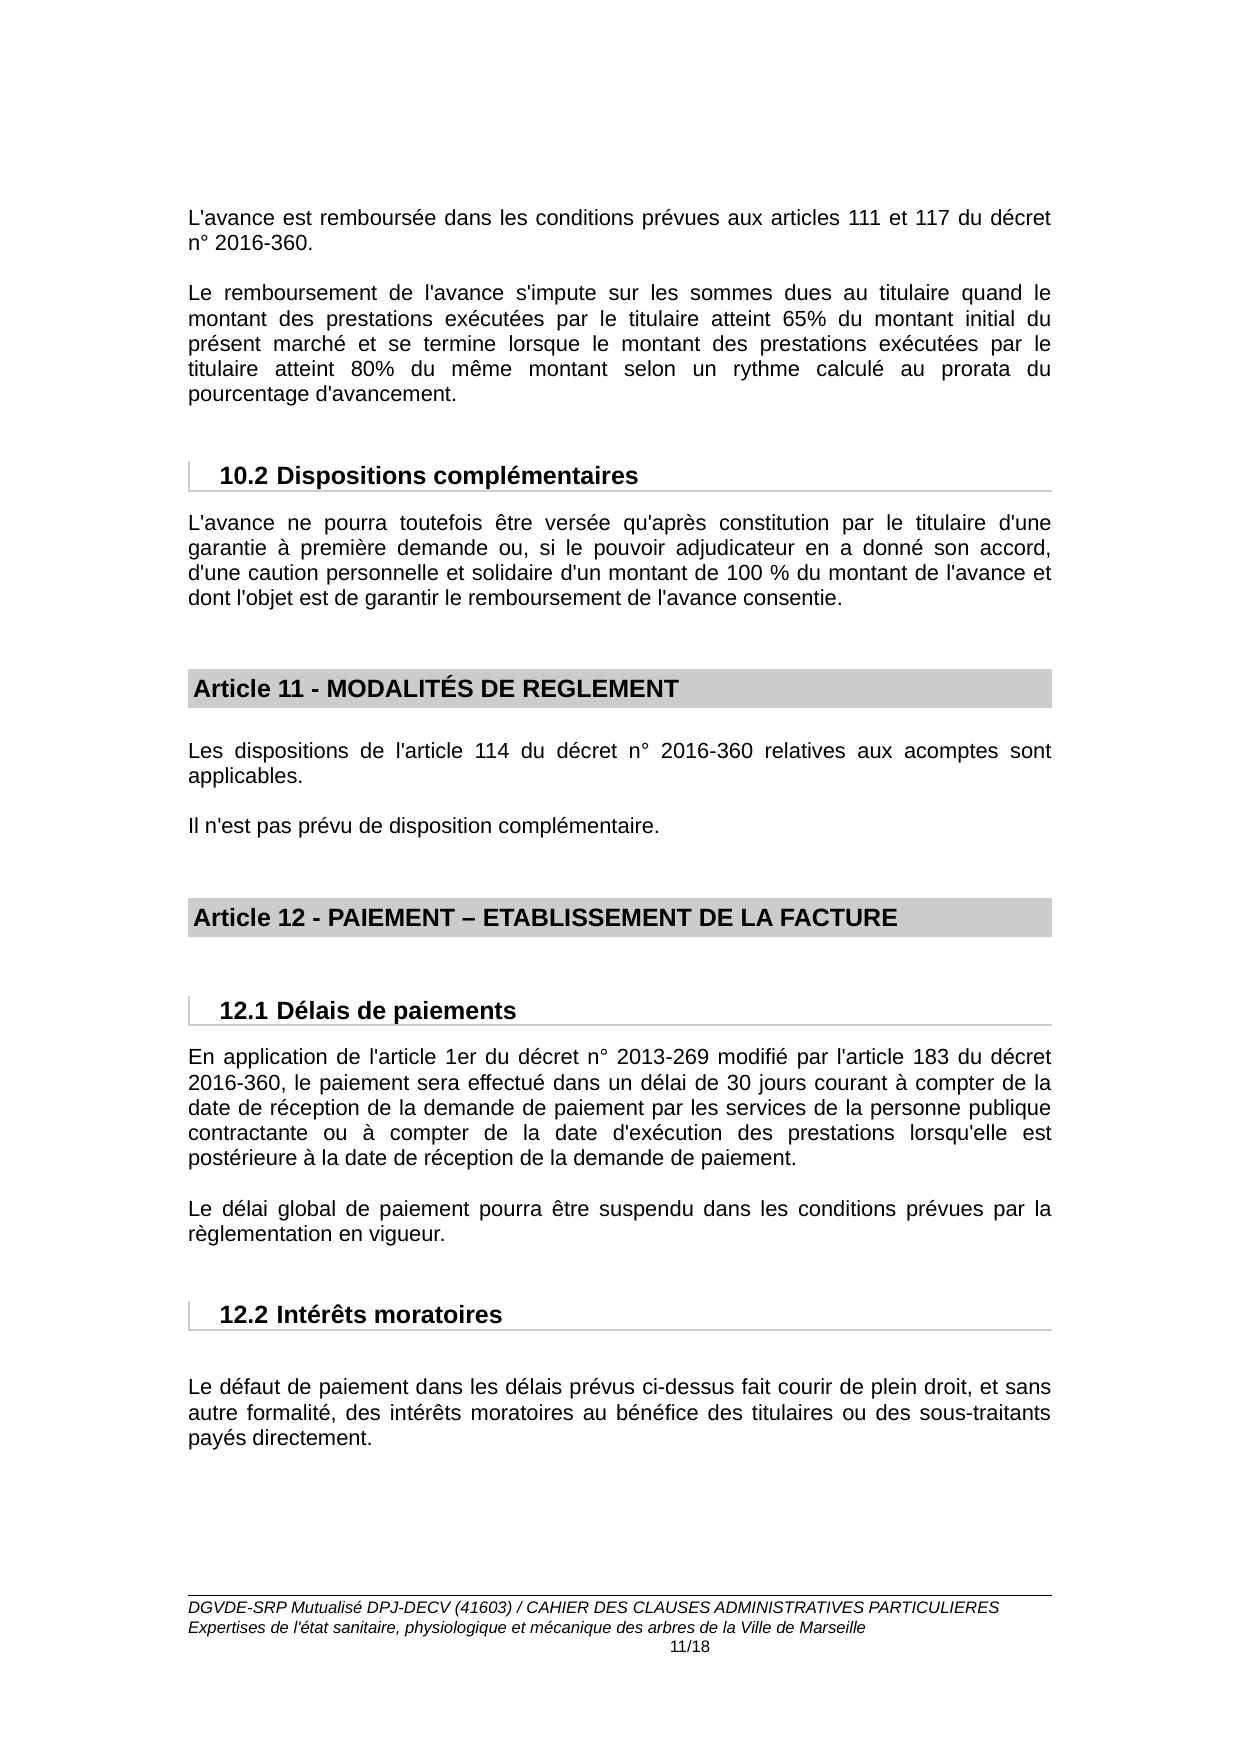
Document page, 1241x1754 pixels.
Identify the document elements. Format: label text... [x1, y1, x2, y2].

text L'avance ne pourra toutefois être versée qu'après constitution par le titulaire d'une garantie à première demande ou, si le pouvoir adjudicateur en a donné son accord, d'une caution personnelle et solidaire d'un montant de 100 % du montant de l'avance et dont l'objet est de garantir le remboursement de l'avance consentie. [188, 509, 1052, 610]
text Le remboursement de l'avance s'impute sur les sommes dues au titulaire quand le montant des prestations exécutées par le titulaire atteint 65% du montant initial du présent marché et se termine lorsque le montant des prestations exécutées par le titulaire atteint 80% du même montant selon un rythme calculé au prorata du pourcentage d'avancement. [188, 280, 1052, 406]
subtitle MODALITÉS DE REGLEMENT [190, 672, 1050, 706]
subtitle PAIEMENT – ETABLISSEMENT DE LA FACTURE [190, 900, 1050, 934]
subtitle Délais de paiements [190, 996, 1052, 1024]
text Le délai global de paiement pourra être suspendu dans les conditions prévues par la règlementation en vigueur. [188, 1195, 1052, 1246]
text Les dispositions de l'article 114 du décret n° 2016-360 relatives aux acomptes sont applicables. [188, 738, 1052, 788]
text En application de l'article 1er du décret n° 2013-269 modifié par l'article 183 du décret 2016-360, le paiement sera effectué dans un délai de 30 jours courant à compter de la date de réception de la demande de paiement par les services de la personne publique contractante ou à compter de la date d'exécution des prestations lorsqu'elle est postérieure à la date de réception de la demande de paiement. [188, 1044, 1052, 1170]
text Il n'est pas prévu de disposition complémentaire. [188, 813, 1052, 839]
subtitle Dispositions complémentaires [190, 461, 1052, 490]
subtitle Intérêts moratoires [190, 1301, 1052, 1329]
text Le défaut de paiement dans les délais prévus ci-dessus fait courir de plein droit, et sans autre formalité, des intérêts moratoires au bénéfice des titulaires ou des sous-traitants payés directement. [188, 1374, 1052, 1450]
text L'avance est remboursée dans les conditions prévues aux articles 111 et 117 du décret n° 2016-360. [188, 204, 1052, 255]
